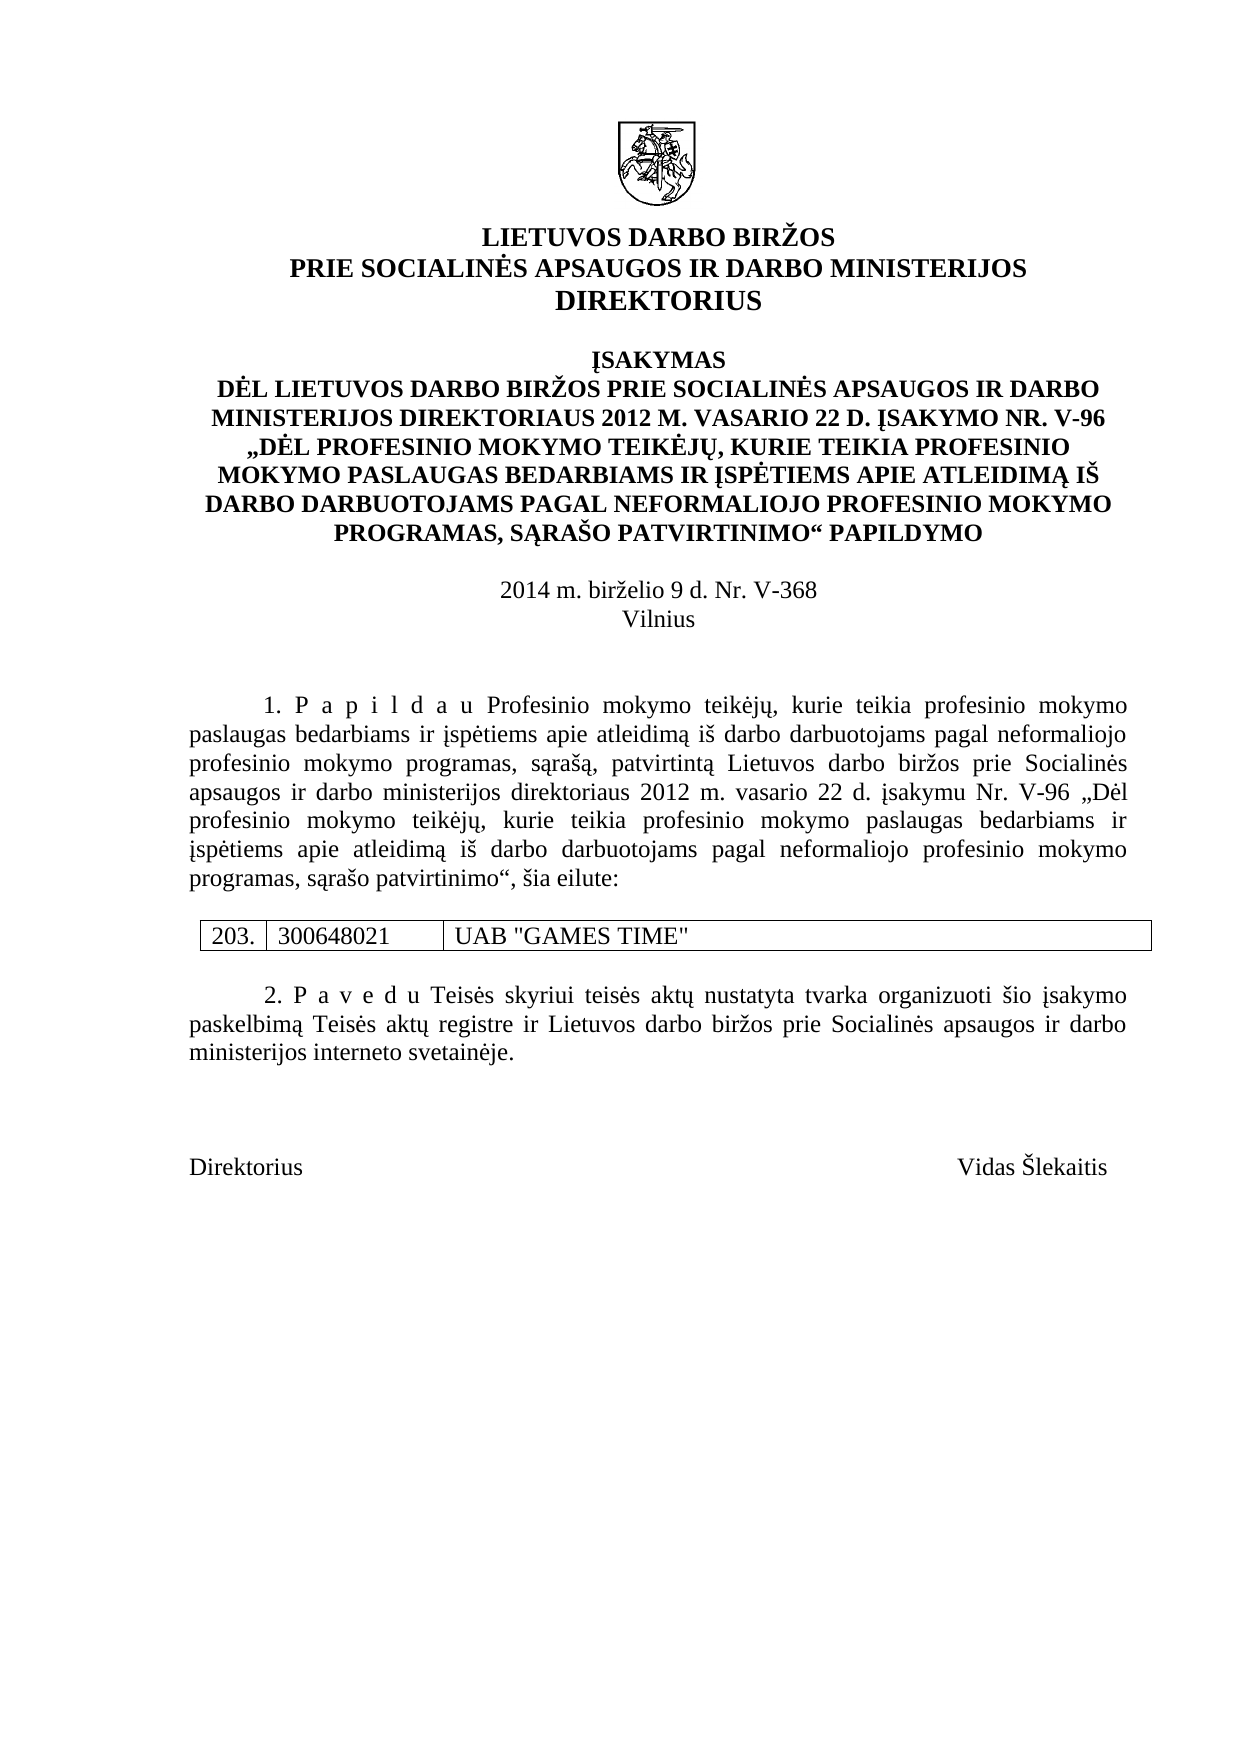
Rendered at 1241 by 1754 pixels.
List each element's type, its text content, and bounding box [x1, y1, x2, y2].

table_header UAB "GAMES TIME" [444, 921, 1151, 950]
text 1. P a p i l d a u Profesinio mokymo teikėjų, kurie teikia profesinio mokymo paslaugas bedarbiams ir įspėtiems apie atleidimą iš darbo darbuotojams pagal neformaliojo profesinio mokymo programas, sąrašą, patvirtintą Lietuvos darbo biržos prie Socialinės apsaugos ir darbo ministerijos direktoriaus 2012 m. vasario 22 d. įsakymu Nr. V-96 „Dėl profesinio mokymo teikėjų, kurie teikia profesinio mokymo paslaugas bedarbiams ir įspėtiems apie atleidimą iš darbo darbuotojams pagal neformaliojo profesinio mokymo programas, sąrašo patvirtinimo“, šia eilute: [189, 690, 1128, 892]
text ĮSAKYMAS [189, 345, 1128, 374]
text Vilnius [189, 604, 1128, 633]
text Direktorius Vidas Šlekaitis [189, 1152, 1128, 1181]
text 2. P a v e d u Teisės skyriui teisės aktų nustatyta tvarka organizuoti šio įsakymo paskelbimą Teisės aktų registre ir Lietuvos darbo biržos prie Socialinės apsaugos ir darbo ministerijos interneto svetainėje. [189, 980, 1128, 1066]
table_header 300648021 [267, 921, 443, 950]
table_header 203. [201, 921, 266, 950]
text 2014 m. birželio 9 d. Nr. V-368 [189, 575, 1128, 604]
text DĖL LIETUVOS DARBO BIRŽOS PRIE SOCIALINĖS APSAUGOS IR DARBO MINISTERIJOS DIREKTORIAUS 2012 M. VASARIO 22 D. ĮSAKYMO NR. V-96 „DĖL PROFESINIO MOKYMO TEIKĖJŲ, KURIE TEIKIA PROFESINIO MOKYMO PASLAUGAS BEDARBIAMS IR ĮSPĖTIEMS APIE ATLEIDIMĄ IŠ DARBO DARBUOTOJAMS PAGAL NEFORMALIOJO PROFESINIO MOKYMO PROGRAMAS, SĄRAŠO PATVIRTINIMO“ PAPILDYMO [189, 374, 1128, 547]
text LIETUVOS DARBO BIRŽOS prie socialinės apsaugos ir darbo ministerijos DIREKTORIUS [189, 221, 1128, 317]
